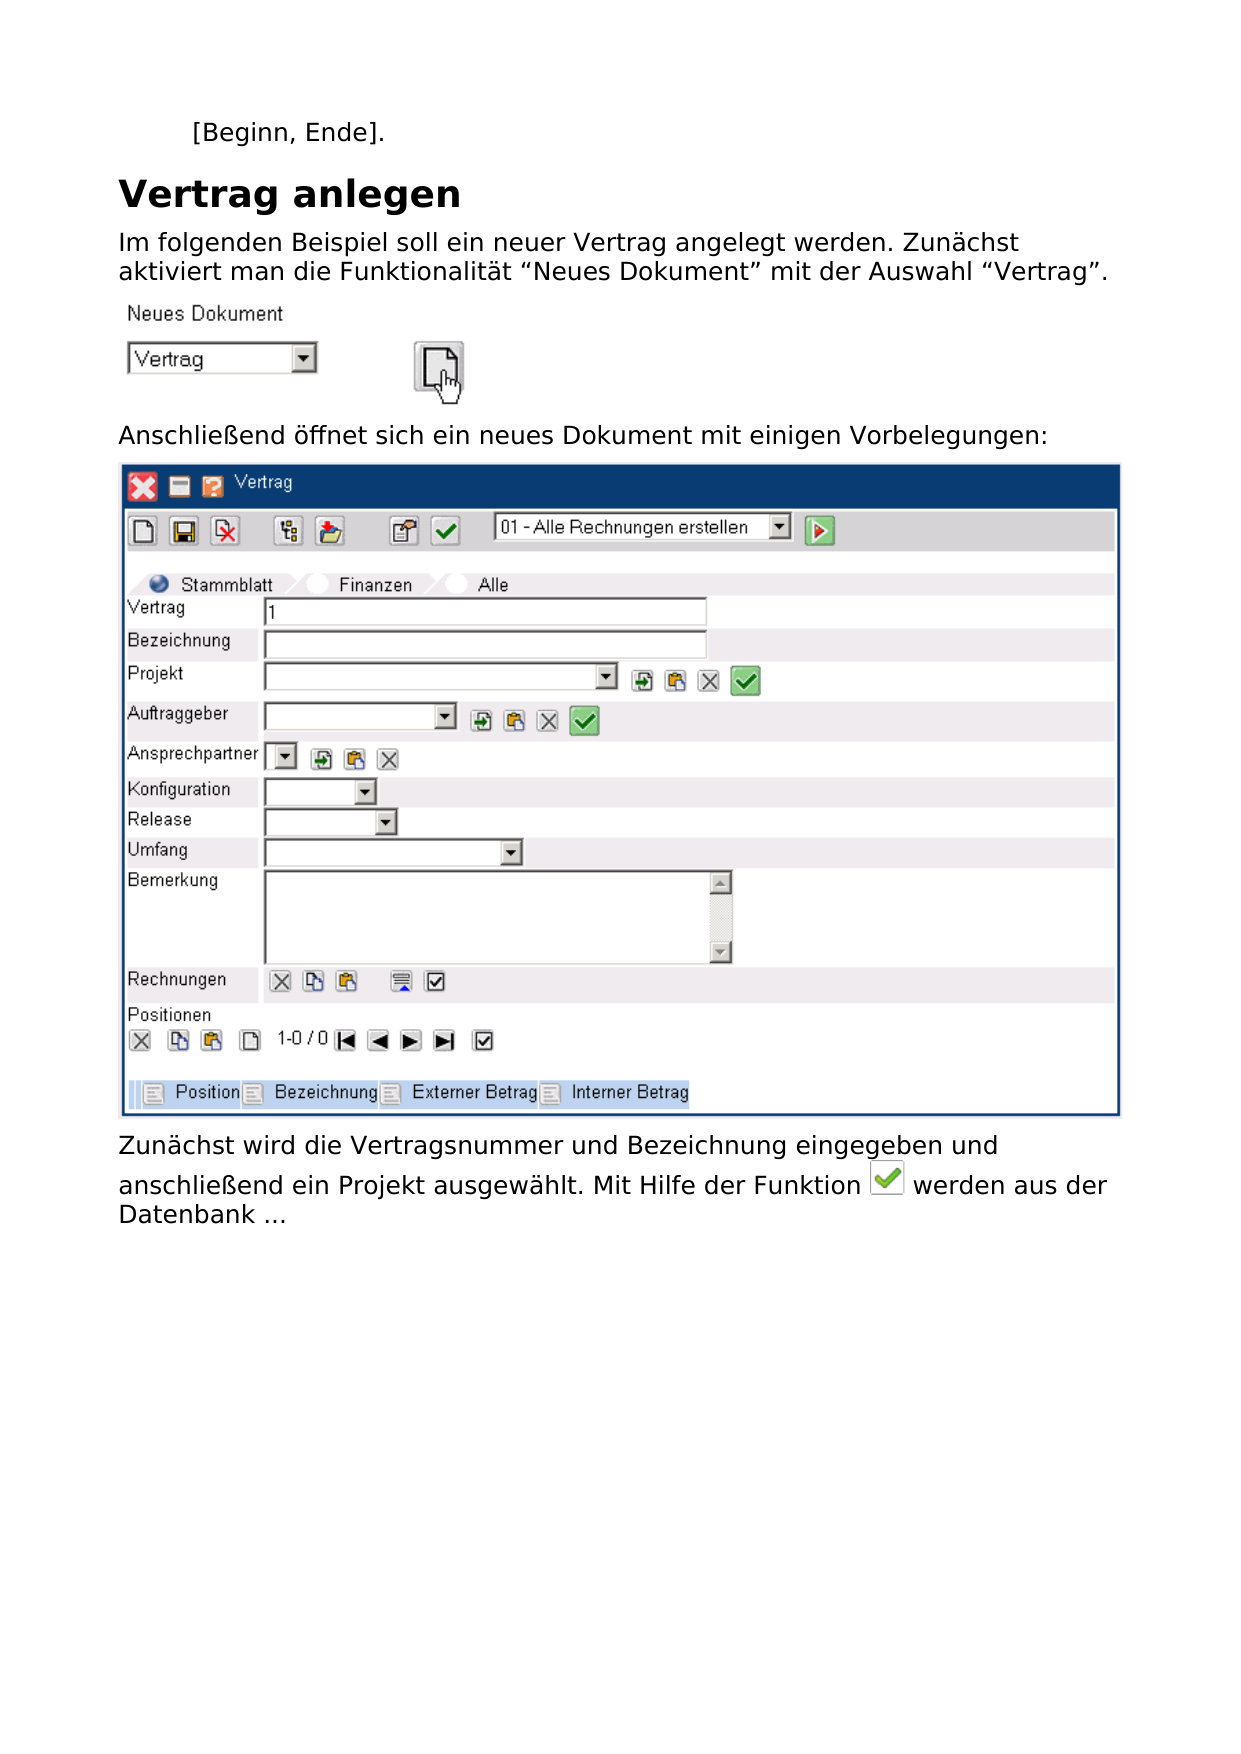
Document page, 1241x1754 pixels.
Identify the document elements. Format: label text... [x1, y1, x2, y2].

picture [118, 462, 1123, 1119]
list [Beginn, Ende]. [177, 118, 1122, 147]
text Anschließend öffnet sich ein neues Dokument mit einigen Vorbelegungen: [118, 421, 1122, 450]
subtitle Vertrag anlegen [118, 172, 1122, 216]
picture [118, 299, 469, 409]
picture [870, 1160, 905, 1195]
text Zunächst wird die Vertragsnummer und Bezeichnung eingegeben und anschließend ein Projekt ausgewählt. Mit Hilfe der Funktion werden aus der Datenbank ... [118, 1131, 1122, 1230]
text Im folgenden Beispiel soll ein neuer Vertrag angelegt werden. Zunächst aktiviert man die Funktionalität “Neues Dokument” mit der Auswahl “Vertrag”. [118, 228, 1122, 287]
